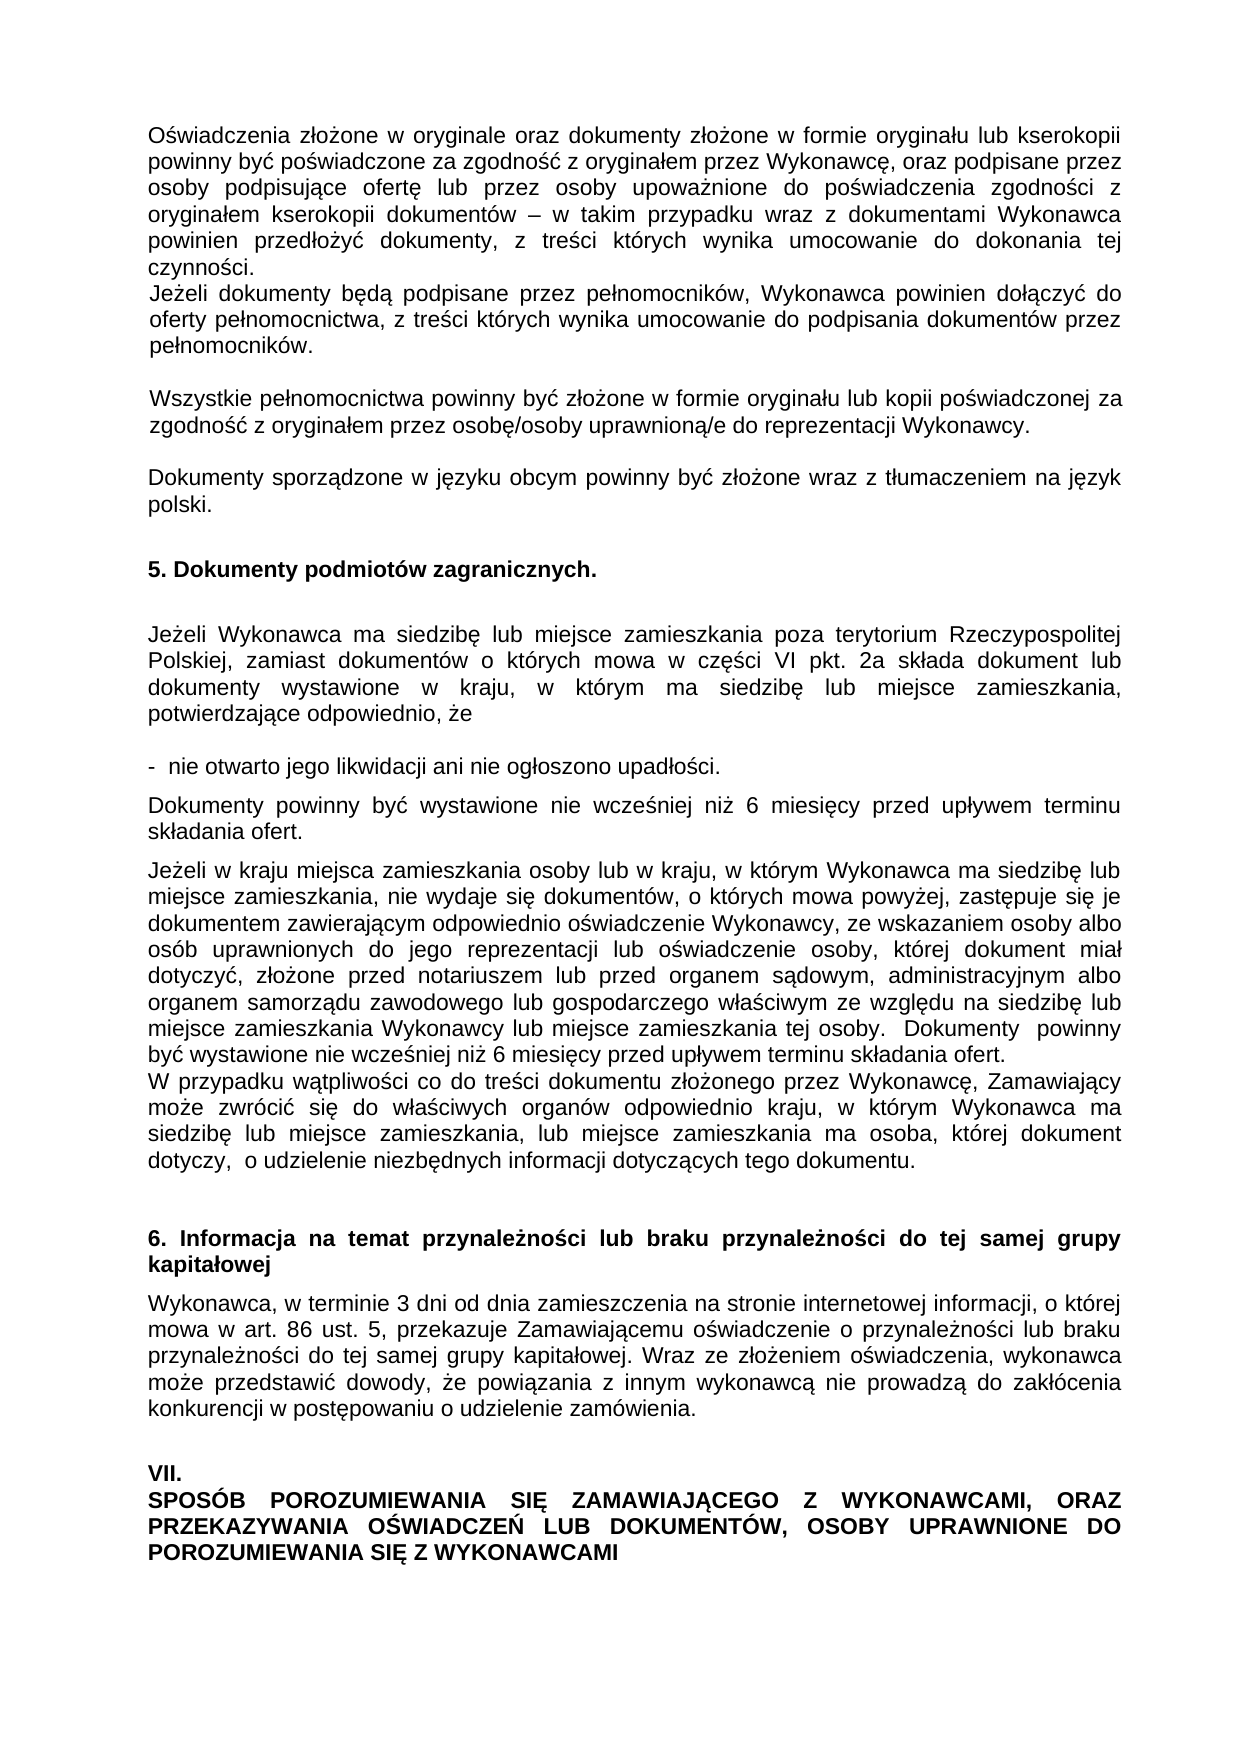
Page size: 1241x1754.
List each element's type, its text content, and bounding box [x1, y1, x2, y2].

text VII. [148, 1460, 1122, 1487]
list Wykonawca, w terminie 3 dni od dnia zamieszczenia na stronie internetowej informacji, o której mowa w art. 86 ust. 5, przekazuje Zamawiającemu oświadczenie o przynależności lub braku przynależności do tej samej grupy kapitałowej. Wraz ze złożeniem oświadczenia, wykonawca może przedstawić dowody, że powiązania z innym wykonawcą nie prowadzą do zakłócenia konkurencji w postępowaniu o udzielenie zamówienia. [148, 1290, 1122, 1421]
text Oświadczenia złożone w oryginale oraz dokumenty złożone w formie oryginału lub kserokopii powinny być poświadczone za zgodność z oryginałem przez Wykonawcę, oraz podpisane przez osoby podpisujące ofertę lub przez osoby upoważnione do poświadczenia zgodności z oryginałem kserokopii dokumentów – w takim przypadku wraz z dokumentami Wykonawca powinien przedłożyć dokumenty, z treści których wynika umocowanie do dokonania tej czynności. [148, 122, 1122, 280]
text Jeżeli w kraju miejsca zamieszkania osoby lub w kraju, w którym Wykonawca ma siedzibę lub miejsce zamieszkania, nie wydaje się dokumentów, o których mowa powyżej, zastępuje się je dokumentem zawierającym odpowiednio oświadczenie Wykonawcy, ze wskazaniem osoby albo osób uprawnionych do jego reprezentacji lub oświadczenie osoby, której dokument miał dotyczyć, złożone przed notariuszem lub przed organem sądowym, administracyjnym albo organem samorządu zawodowego lub gospodarczego właściwym ze względu na siedzibę lub miejsce zamieszkania Wykonawcy lub miejsce zamieszkania tej osoby. Dokumenty powinny być wystawione nie wcześniej niż 6 miesięcy przed upływem terminu składania ofert. [148, 857, 1122, 1068]
text Jeżeli dokumenty będą podpisane przez pełnomocników, Wykonawca powinien dołączyć do oferty pełnomocnictwa, z treści których wynika umocowanie do podpisania dokumentów przez pełnomocników. [149, 280, 1122, 359]
list 6. Informacja na temat przynależności lub braku przynależności do tej samej grupy kapitałowej [148, 1224, 1122, 1277]
text Jeżeli Wykonawca ma siedzibę lub miejsce zamieszkania poza terytorium Rzeczypospolitej Polskiej, zamiast dokumentów o których mowa w części VI pkt. 2a składa dokument lub dokumenty wystawione w kraju, w którym ma siedzibę lub miejsce zamieszkania, potwierdzające odpowiednio, że [148, 621, 1122, 726]
text SPOSÓB POROZUMIEWANIA SIĘ ZAMAWIAJĄCEGO Z WYKONAWCAMI, ORAZ PRZEKAZYWANIA OŚWIADCZEŃ LUB DOKUMENTÓW, OSOBY UPRAWNIONE DO POROZUMIEWANIA SIĘ Z WYKONAWCAMI [148, 1487, 1122, 1566]
list Dokumenty sporządzone w języku obcym powinny być złożone wraz z tłumaczeniem na język polski. [148, 464, 1122, 517]
text - nie otwarto jego likwidacji ani nie ogłoszono upadłości. [148, 753, 1122, 779]
text Dokumenty powinny być wystawione nie wcześniej niż 6 miesięcy przed upływem terminu składania ofert. [148, 792, 1122, 844]
text Wszystkie pełnomocnictwa powinny być złożone w formie oryginału lub kopii poświadczonej za zgodność z oryginałem przez osobę/osoby uprawnioną/e do reprezentacji Wykonawcy. [149, 385, 1122, 438]
text W przypadku wątpliwości co do treści dokumentu złożonego przez Wykonawcę, Zamawiający może zwrócić się do właściwych organów odpowiednio kraju, w którym Wykonawca ma siedzibę lub miejsce zamieszkania, lub miejsce zamieszkania ma osoba, której dokument dotyczy, o udzielenie niezbędnych informacji dotyczących tego dokumentu. [148, 1068, 1122, 1173]
text 5. Dokumenty podmiotów zagranicznych. [148, 556, 1122, 582]
